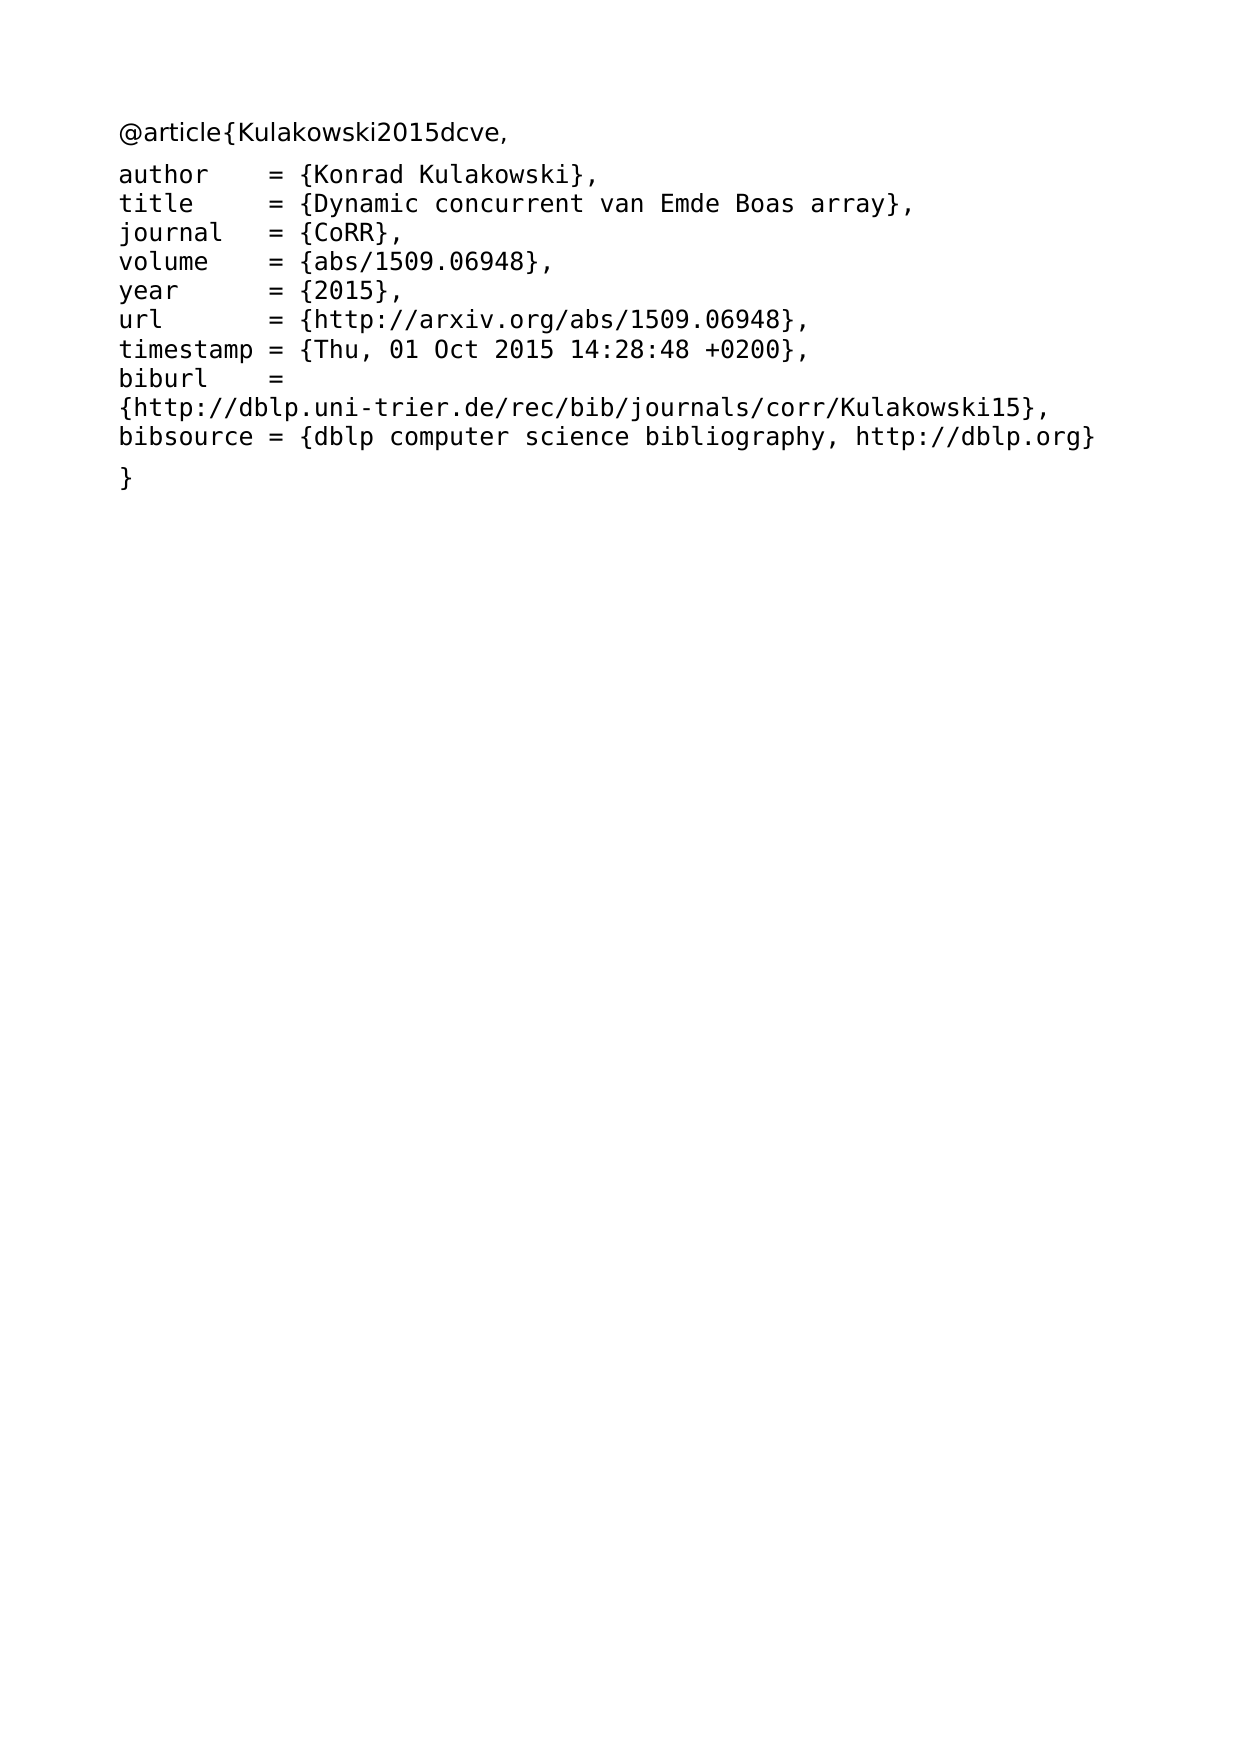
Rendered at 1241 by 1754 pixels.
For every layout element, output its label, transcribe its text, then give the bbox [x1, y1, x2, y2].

text } [118, 463, 1122, 492]
text author = {Konrad Kulakowski}, title = {Dynamic concurrent van Emde Boas array}, journal = {CoRR}, volume = {abs/1509.06948}, year = {2015}, url = {http://arxiv.org/abs/1509.06948}, timestamp = {Thu, 01 Oct 2015 14:28:48 +0200}, biburl = {http://dblp.uni-trier.de/rec/bib/journals/corr/Kulakowski15}, bibsource = {dblp computer science bibliography, http://dblp.org} [118, 160, 1122, 451]
text @article{Kulakowski2015dcve, [118, 118, 1122, 147]
